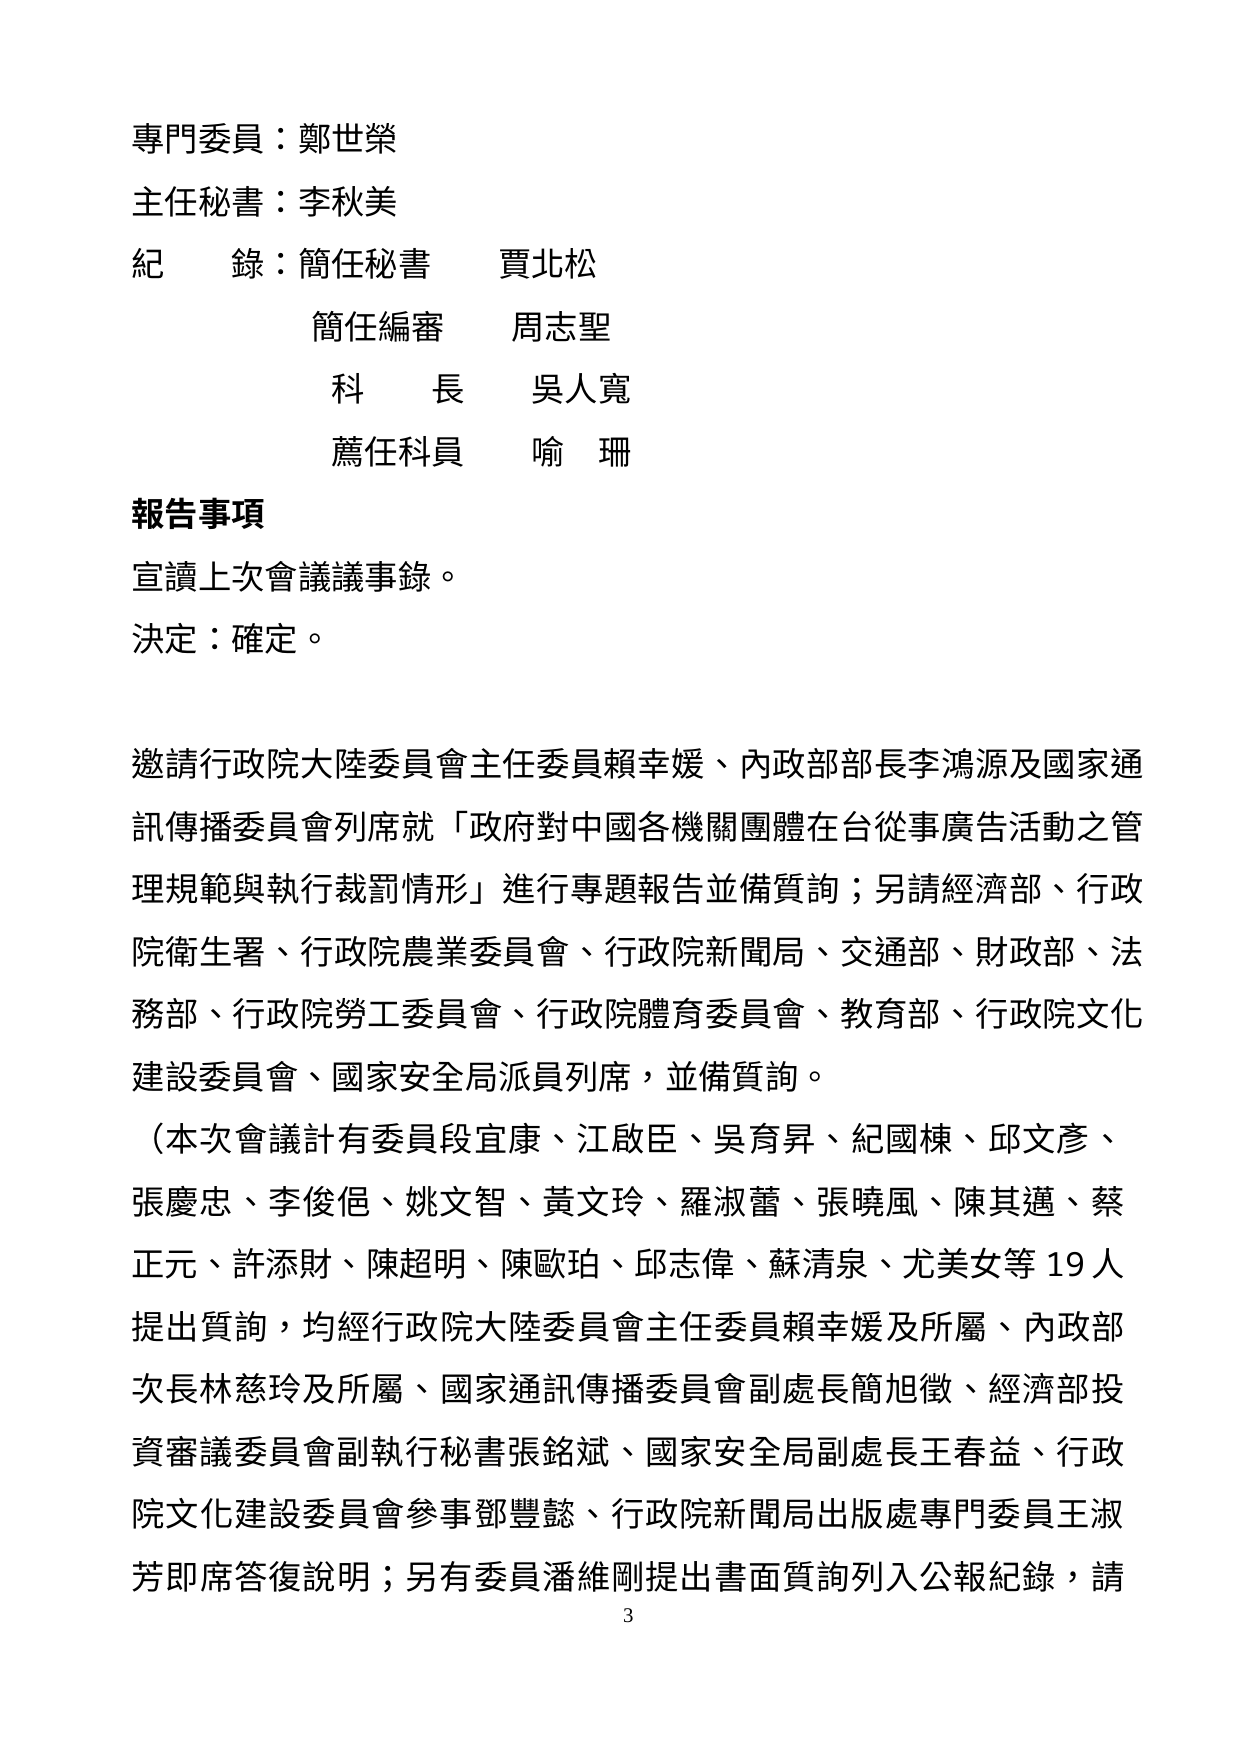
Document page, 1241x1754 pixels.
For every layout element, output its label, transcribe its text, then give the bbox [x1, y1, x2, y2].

text 決定：確定。 [131, 596, 1139, 658]
text 主任秘書：李秋美 [131, 158, 1237, 221]
text 紀 錄：簡任秘書 賈北松 [131, 221, 1237, 283]
text 科 長 吳人寬 [131, 346, 1125, 408]
text 宣讀上次會議議事錄。 [131, 533, 1139, 596]
text （本次會議計有委員段宜康、江啟臣、吳育昇、紀國棟、邱文彥、張慶忠、李俊俋、姚文智、黃文玲、羅淑蕾、張曉風、陳其邁、蔡正元、許添財、陳超明、陳歐珀、邱志偉、蘇清泉、尤美女等19人提出質詢，均經行政院大陸委員會主任委員賴幸媛及所屬、內政部次長林慈玲及所屬、國家通訊傳播委員會副處長簡旭徵、經濟部投資審議委員會副執行秘書張銘斌、國家安全局副處長王春益、行政院文化建設委員會參事鄧豐懿、行政院新聞局出版處專門委員王淑芳即席答復說明；另有委員潘維剛提出書面質詢列入公報紀錄，請 [131, 1096, 1125, 1596]
text 薦任科員 喻 珊 [131, 408, 1125, 471]
text 專門委員：鄭世榮 [131, 96, 1237, 158]
text 邀請行政院大陸委員會主任委員賴幸媛、內政部部長李鴻源及國家通訊傳播委員會列席就「政府對中國各機關團體在台從事廣告活動之管理規範與執行裁罰情形」進行專題報告並備質詢；另請經濟部、行政院衛生署、行政院農業委員會、行政院新聞局、交通部、財政部、法務部、行政院勞工委員會、行政院體育委員會、教育部、行政院文化建設委員會、國家安全局派員列席，並備質詢。 [131, 721, 1144, 1096]
text 簡任編審 周志聖 [131, 283, 1237, 346]
text 報告事項 [131, 471, 1125, 533]
